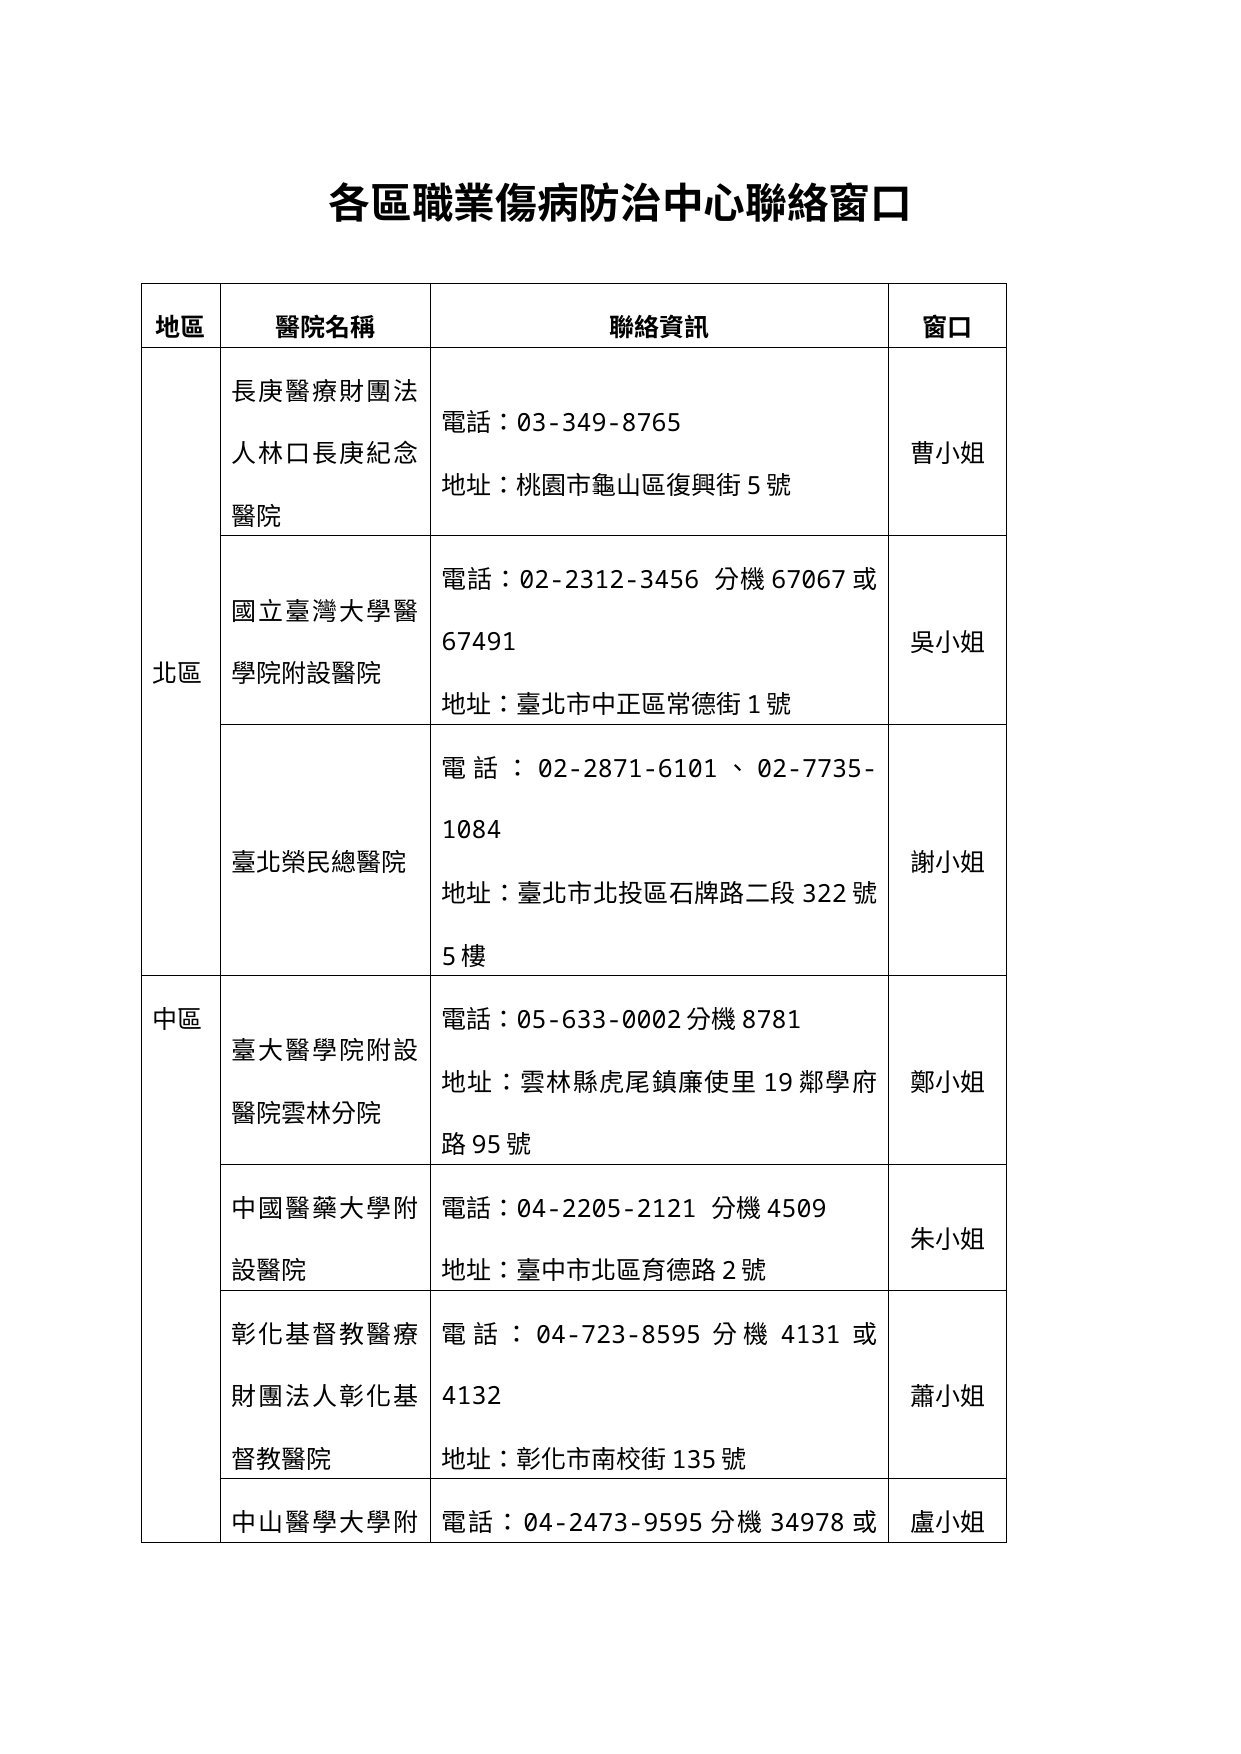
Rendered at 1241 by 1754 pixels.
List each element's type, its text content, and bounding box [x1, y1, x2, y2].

table_cell 蕭小姐 [889, 1291, 1006, 1478]
table_header 醫院名稱 [221, 284, 430, 347]
table_cell 彰化基督教醫療財團法人彰化基督教醫院 [221, 1291, 430, 1478]
table_cell 吳小姐 [889, 536, 1006, 724]
table_cell 電話：02-2312-3456 分機67067或67491 地址：臺北市中正區常德街1號 [431, 536, 888, 724]
table_cell 謝小姐 [889, 725, 1006, 975]
table_cell 中國醫藥大學附設醫院 [221, 1165, 430, 1289]
table_header 窗口 [889, 284, 1006, 347]
table_cell 鄭小姐 [889, 976, 1006, 1163]
table_cell 中山醫學大學附 [221, 1479, 430, 1542]
table_header 地區 [142, 284, 220, 347]
table_cell 電話：02-2871-6101、02-7735-1084 地址：臺北市北投區石牌路二段322號5樓 [431, 725, 888, 975]
table_cell 中區 [142, 976, 220, 1542]
table_cell 電話：05-633-0002分機8781 地址：雲林縣虎尾鎮廉使里19鄰學府路95號 [431, 976, 888, 1163]
table_cell 國立臺灣大學醫學院附設醫院 [221, 536, 430, 724]
table_cell 朱小姐 [889, 1165, 1006, 1289]
table_cell 長庚醫療財團法人林口長庚紀念醫院 [221, 348, 430, 535]
table_cell 盧小姐 [889, 1479, 1006, 1542]
table_cell 電話：03-349-8765 地址：桃園市龜山區復興街5號 [431, 348, 888, 535]
table_cell 臺北榮民總醫院 [221, 725, 430, 975]
table_cell 電話：04-2205-2121 分機4509 地址：臺中市北區育德路2號 [431, 1165, 888, 1289]
table_cell 臺大醫學院附設醫院雲林分院 [221, 976, 430, 1163]
table_cell 電話：04-723-8595分機4131或4132 地址：彰化市南校街135號 [431, 1291, 888, 1478]
table_cell 北區 [142, 348, 220, 975]
table_header 聯絡資訊 [431, 284, 888, 347]
table_cell 曹小姐 [889, 348, 1006, 535]
table_cell 電話：04-2473-9595分機34978或 [431, 1479, 888, 1542]
text 各區職業傷病防治中心聯絡窗口 [187, 158, 1053, 221]
